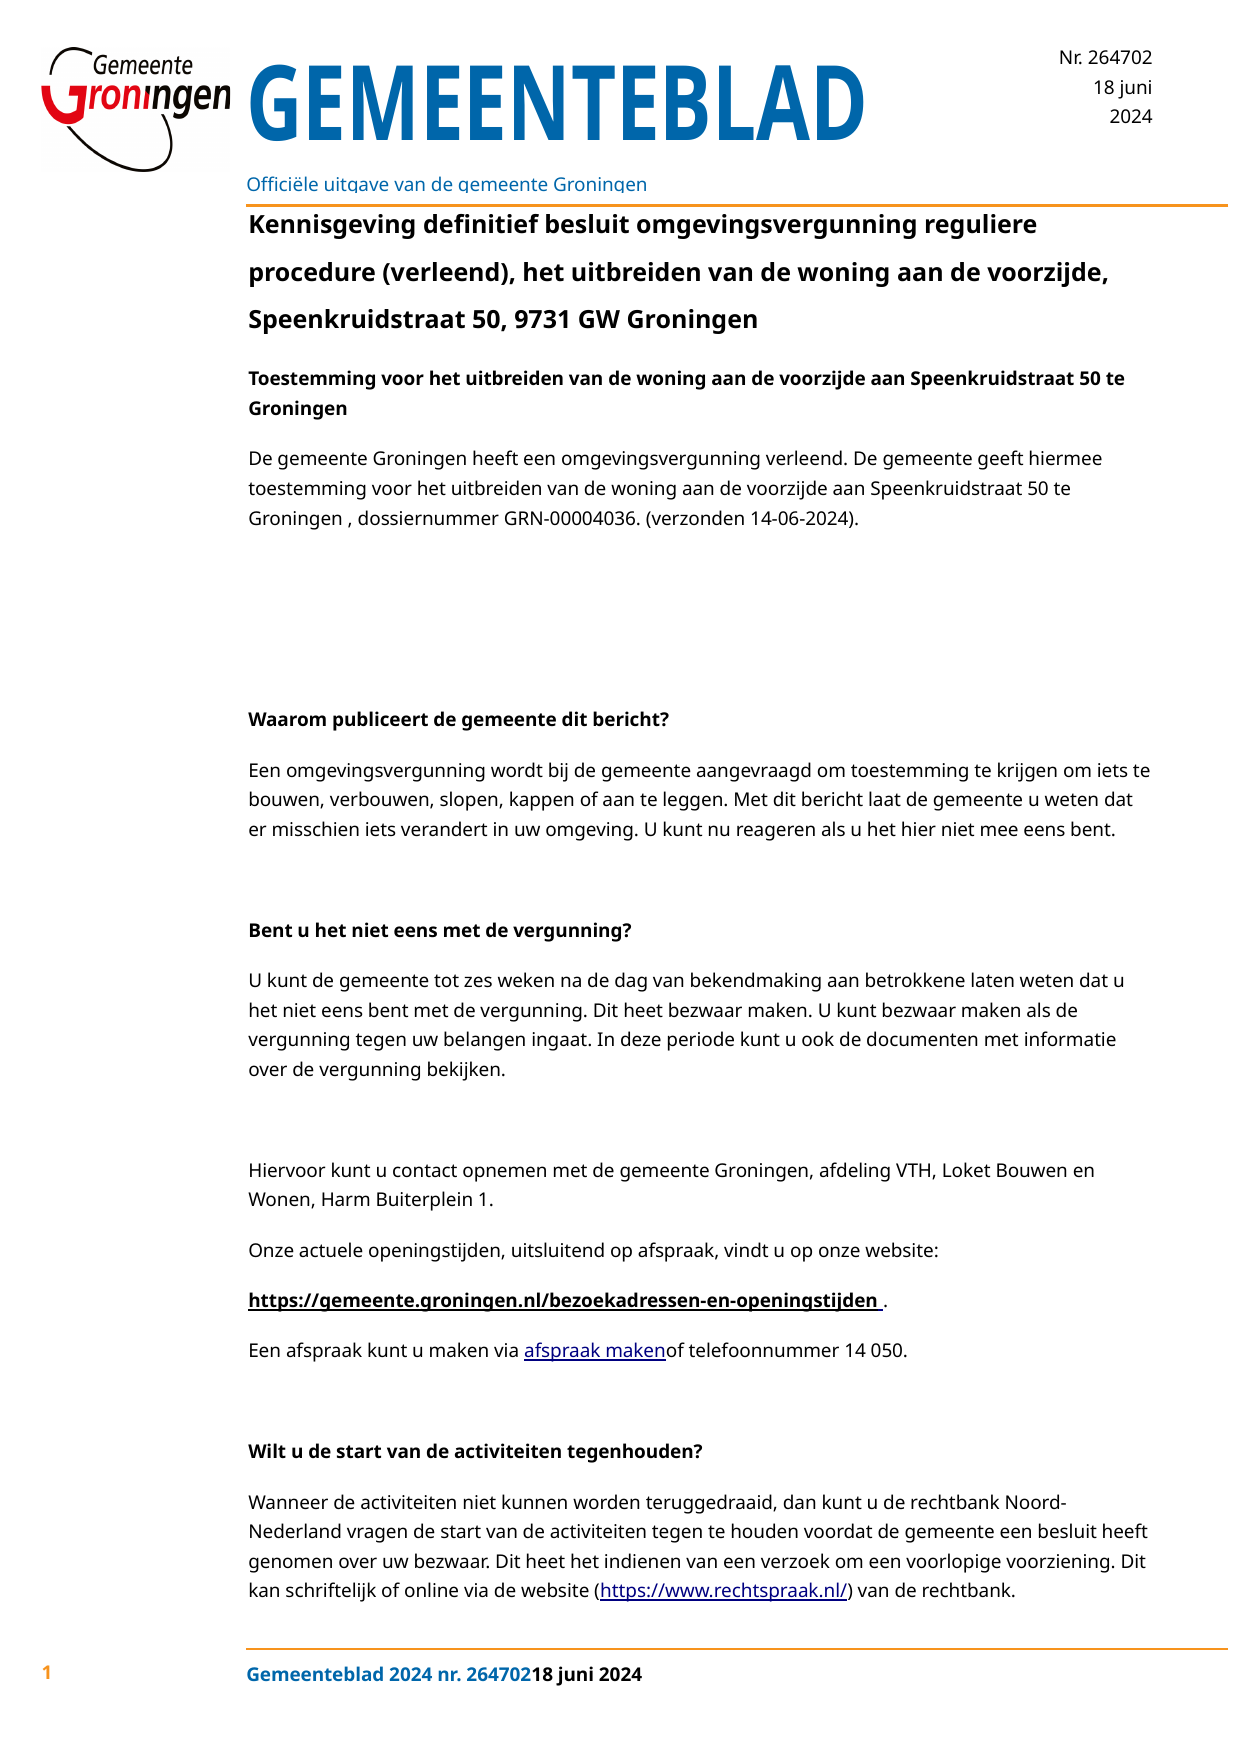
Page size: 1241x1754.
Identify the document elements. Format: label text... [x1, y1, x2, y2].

text Onze actuele openingstijden, uitsluitend op afspraak, vindt u op onze website: [248, 1237, 1152, 1262]
text Bent u het niet eens met de vergunning? [248, 917, 1152, 942]
text De gemeente Groningen heeft een omgevingsvergunning verleend. De gemeente geeft hiermee toestemming voor het uitbreiden van de woning aan de voorzijde aan Speenkruidstraat 50 te Groningen , dossiernummer GRN-00004036. (verzonden 14-06-2024). [248, 446, 1152, 530]
text Toestemming voor het uitbreiden van de woning aan de voorzijde aan Speenkruidstraat 50 te Groningen [248, 366, 1152, 421]
text Kennisgeving definitief besluit omgevingsvergunning reguliere procedure (verleend), het uitbreiden van de woning aan de voorzijde, Speenkruidstraat 50, 9731 GW Groningen [248, 207, 1152, 336]
text Een omgevingsvergunning wordt bij de gemeente aangevraagd om toestemming te krijgen om iets te bouwen, verbouwen, slopen, kappen of aan te leggen. Met dit bericht laat de gemeente u weten dat er misschien iets verandert in uw omgeving. U kunt nu reageren als u het hier niet mee eens bent. [248, 757, 1152, 842]
picture [41, 47, 231, 172]
text Hiervoor kunt u contact opnemen met de gemeente Groningen, afdeling VTH, Loket Bouwen en Wonen, Harm Buiterplein 1. [248, 1157, 1152, 1212]
text Waarom publiceert de gemeente dit bericht? [248, 706, 1152, 732]
text Wilt u de start van de activiteiten tegenhouden? [248, 1438, 1152, 1464]
text Een afspraak kunt u maken via afspraak makenof telefoonnummer 14 050. [248, 1338, 1152, 1363]
text U kunt de gemeente tot zes weken na de dag van bekendmaking aan betrokkene laten weten dat u het niet eens bent met de vergunning. Dit heet bezwaar maken. U kunt bezwaar maken als de vergunning tegen uw belangen ingaat. In deze periode kunt u ook de documenten met informatie over de vergunning bekijken. [248, 967, 1152, 1082]
text https://gemeente.groningen.nl/bezoekadressen-en-openingstijden . [248, 1287, 1152, 1313]
text Wanneer de activiteiten niet kunnen worden teruggedraaid, dan kunt u de rechtbank Noord-Nederland vragen de start van de activiteiten tegen te houden voordat de gemeente een besluit heeft genomen over uw bezwaar. Dit heet het indienen van een verzoek om een voorlopige voorziening. Dit kan schriftelijk of online via de website (https://www.rechtspraak.nl/) van de rechtbank. [248, 1489, 1152, 1603]
